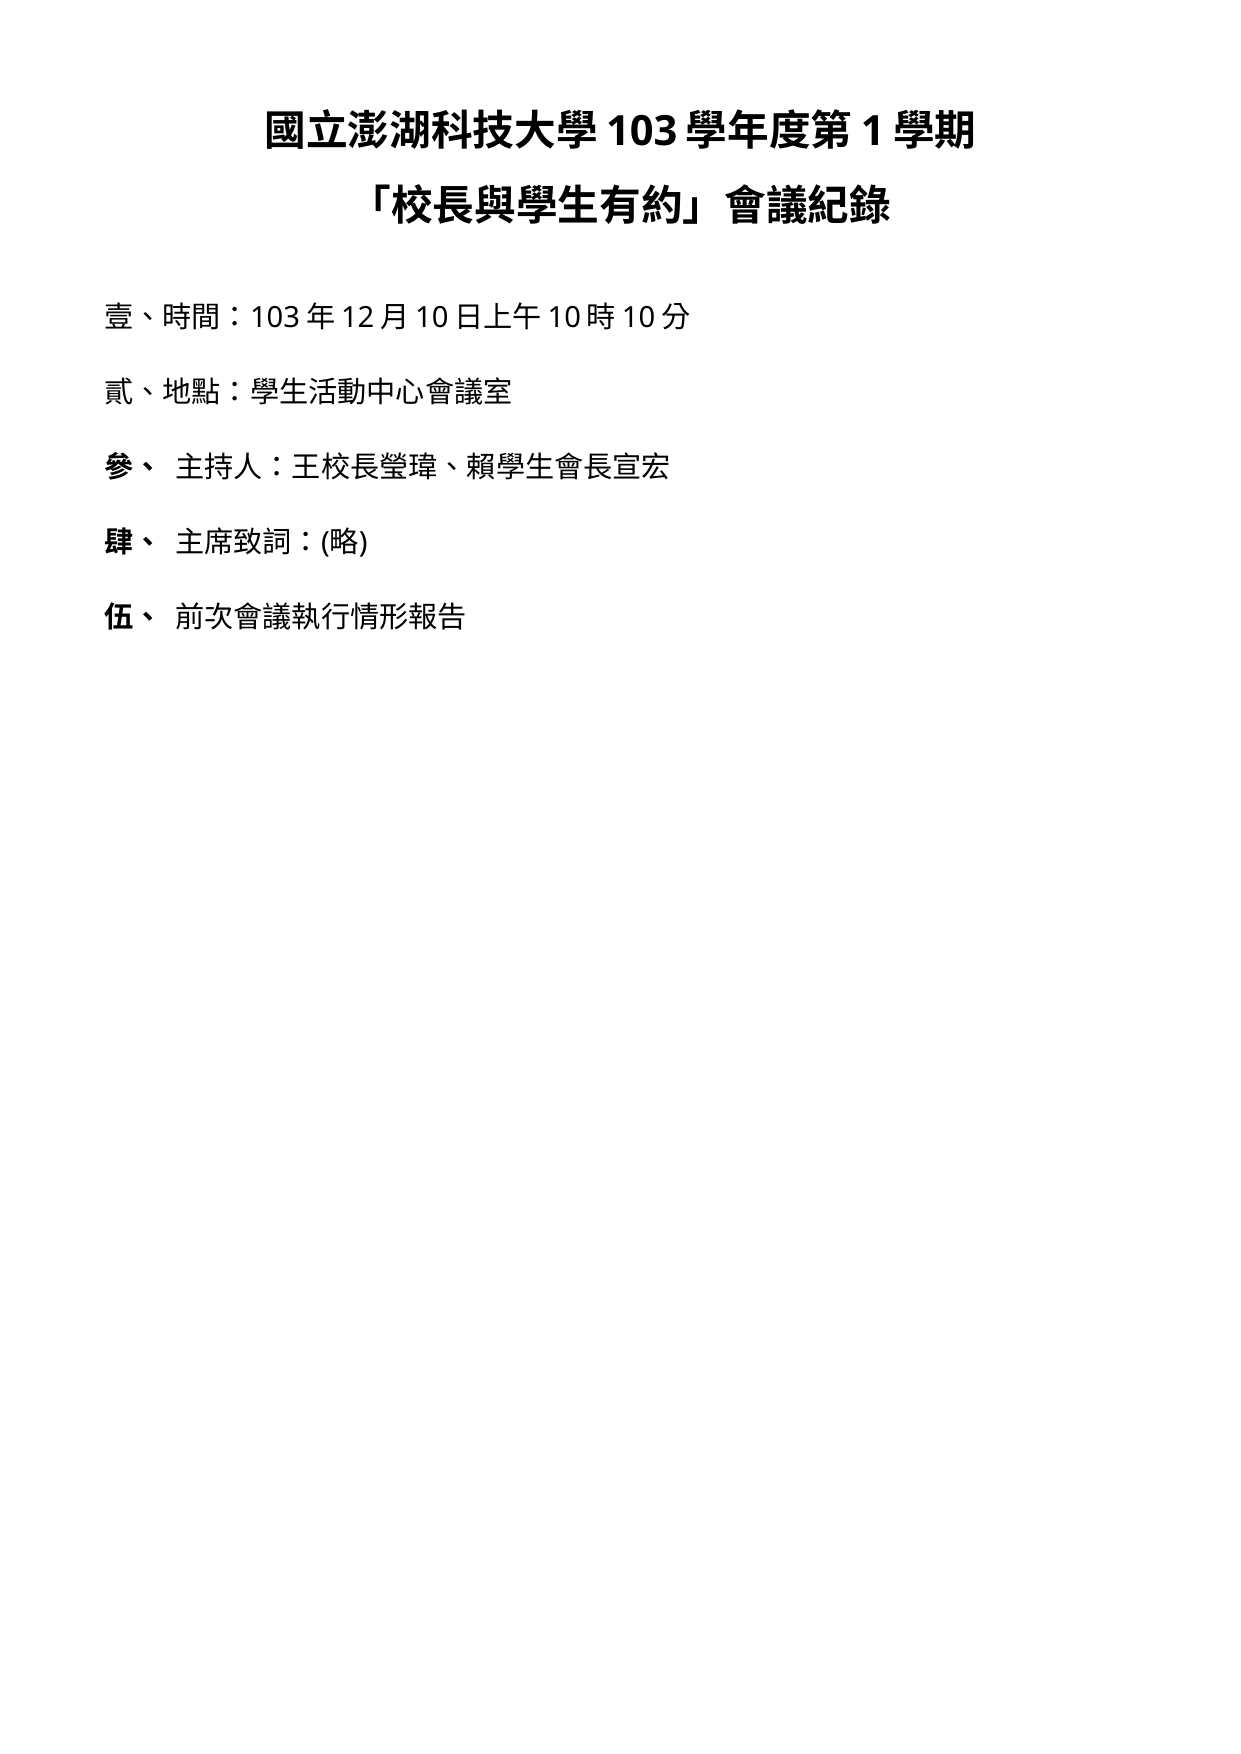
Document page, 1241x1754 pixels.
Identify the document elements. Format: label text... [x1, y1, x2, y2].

text 壹、時間：103年12月10日上午10時10分 [104, 277, 1165, 352]
text 貳、地點：學生活動中心會議室 [104, 352, 1165, 427]
list 前次會議執行情形報告 [104, 577, 1165, 652]
list 主持人：王校長瑩瑋、賴學生會長宣宏 [104, 427, 1165, 502]
text 國立澎湖科技大學103學年度第1學期 [75, 89, 1165, 164]
text 「校長與學生有約」會議紀錄 [75, 164, 1165, 239]
list 主席致詞：(略) [104, 502, 1165, 577]
